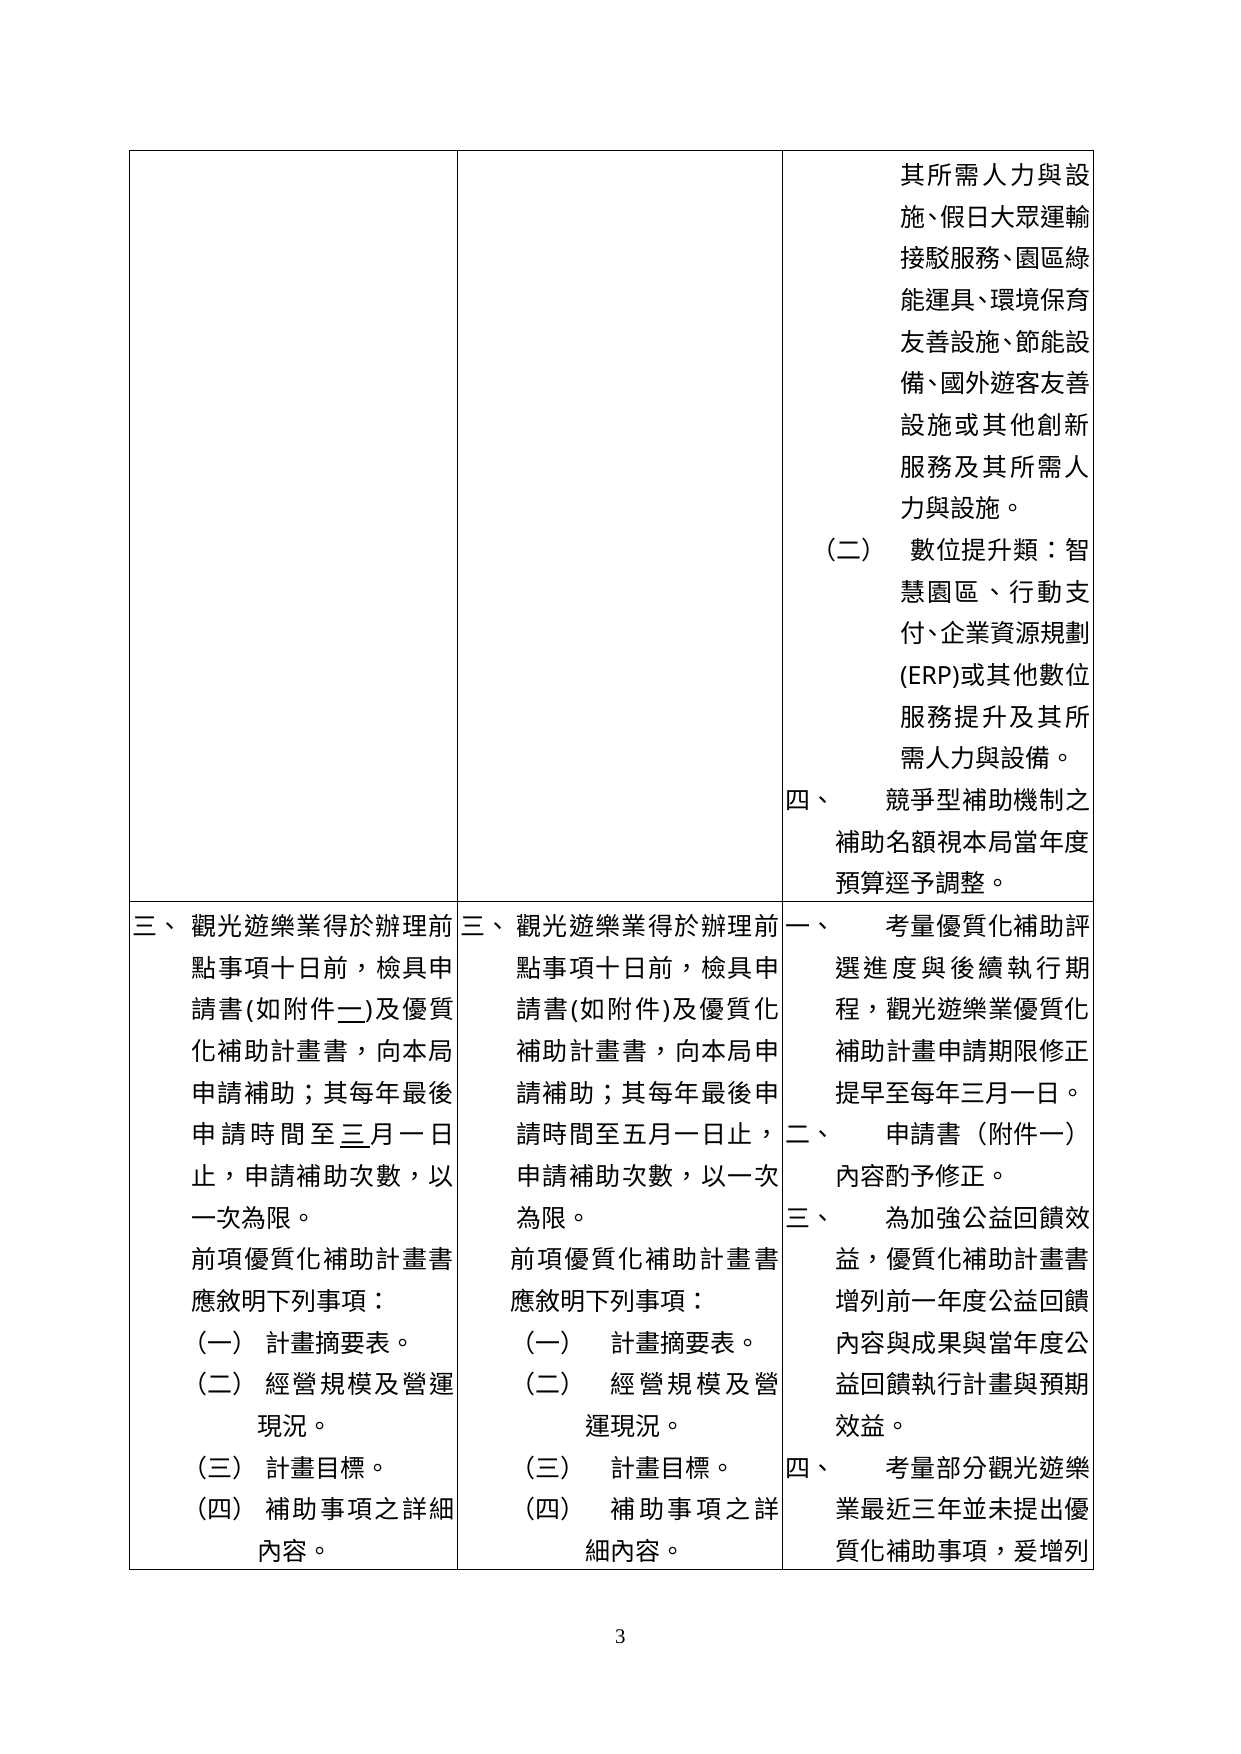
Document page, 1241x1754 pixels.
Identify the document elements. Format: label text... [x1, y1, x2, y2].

table_cell 觀光遊樂業得於辦理前點事項十日前，檢具申請書(如附件)及優質化補助計畫書，向本局申請補助；其每年最後申請時間至五月一日止，申請補助次數，以一次為限。 前項優質化補助計畫書應敘明下列事項： 計畫摘要表。 經營規模及營運現況。 計畫目標。 補助事項之詳細內容。 人員編組及分工。 辦理期程。 對提升園區整體優質化的貢獻程度。 公益回饋措施。 經費來源、經費支用事項及其金額概估。 最近三年接受行政機關補助辦理補助事項之成效及核銷情形。 計畫書、簡報之電子檔及同意使用授權書。 前一年度營業稅證明文件。 申請補助事項施作位置圖(A3紙張製作；以地籍圖套繪設施配置圖，並著色標示園區範圍及施作位置)。 [458, 902, 782, 1569]
table_cell 觀光遊樂業得於辦理前點事項十日前，檢具申請書(如附件一)及優質化補助計畫書，向本局申請補助；其每年最後申請時間至三月一日止，申請補助次數，以一次為限。 前項優質化補助計畫書應敘明下列事項： 計畫摘要表。 經營規模及營運現況。 計畫目標。 補助事項之詳細內容。 人員編組及分工。 辦理期程。 對提升園區整體優質化的貢獻程度。 最近三年公益回饋內容與成果。 申請補助當年度公益回饋執行計畫與預期效益。 經費來源、經費支用事項及其金額概估。 最近三年接受本局補助辦理觀光遊樂業優質化事項之成效及核銷情形，或過去辦理提升品質之各項具體成果。 計畫書、簡報之電子檔及同意使用授權書。 申請補助事項施作位置圖(A3紙張製作；以地籍圖套繪設施配置圖，並著色標示園區範圍及施作位置)。 [130, 902, 457, 1569]
table_cell 考量優質化補助評選進度與後續執行期程，觀光遊樂業優質化補助計畫申請期限修正提早至每年三月一日。 申請書（附件一）內容酌予修正。 為加強公益回饋效益，優質化補助計畫書增列前一年度公益回饋內容與成果與當年度公益回饋執行計畫與預期效益。 考量部分觀光遊樂業最近三年並未提出優質化補助事項，爰增列 [783, 902, 1093, 1569]
table_cell [458, 151, 782, 901]
table_cell 其所需人力與設施、假日大眾運輸接駁服務、園區綠能運具、環境保育友善設施、節能設備、國外遊客友善設施或其他創新服務及其所需人力與設施。 數位提升類：智慧園區、行動支付、企業資源規劃(ERP)或其他數位服務提升及其所需人力與設備。 競爭型補助機制之補助名額視本局當年度預算逕予調整。 [783, 151, 1093, 901]
table_cell [130, 151, 457, 901]
